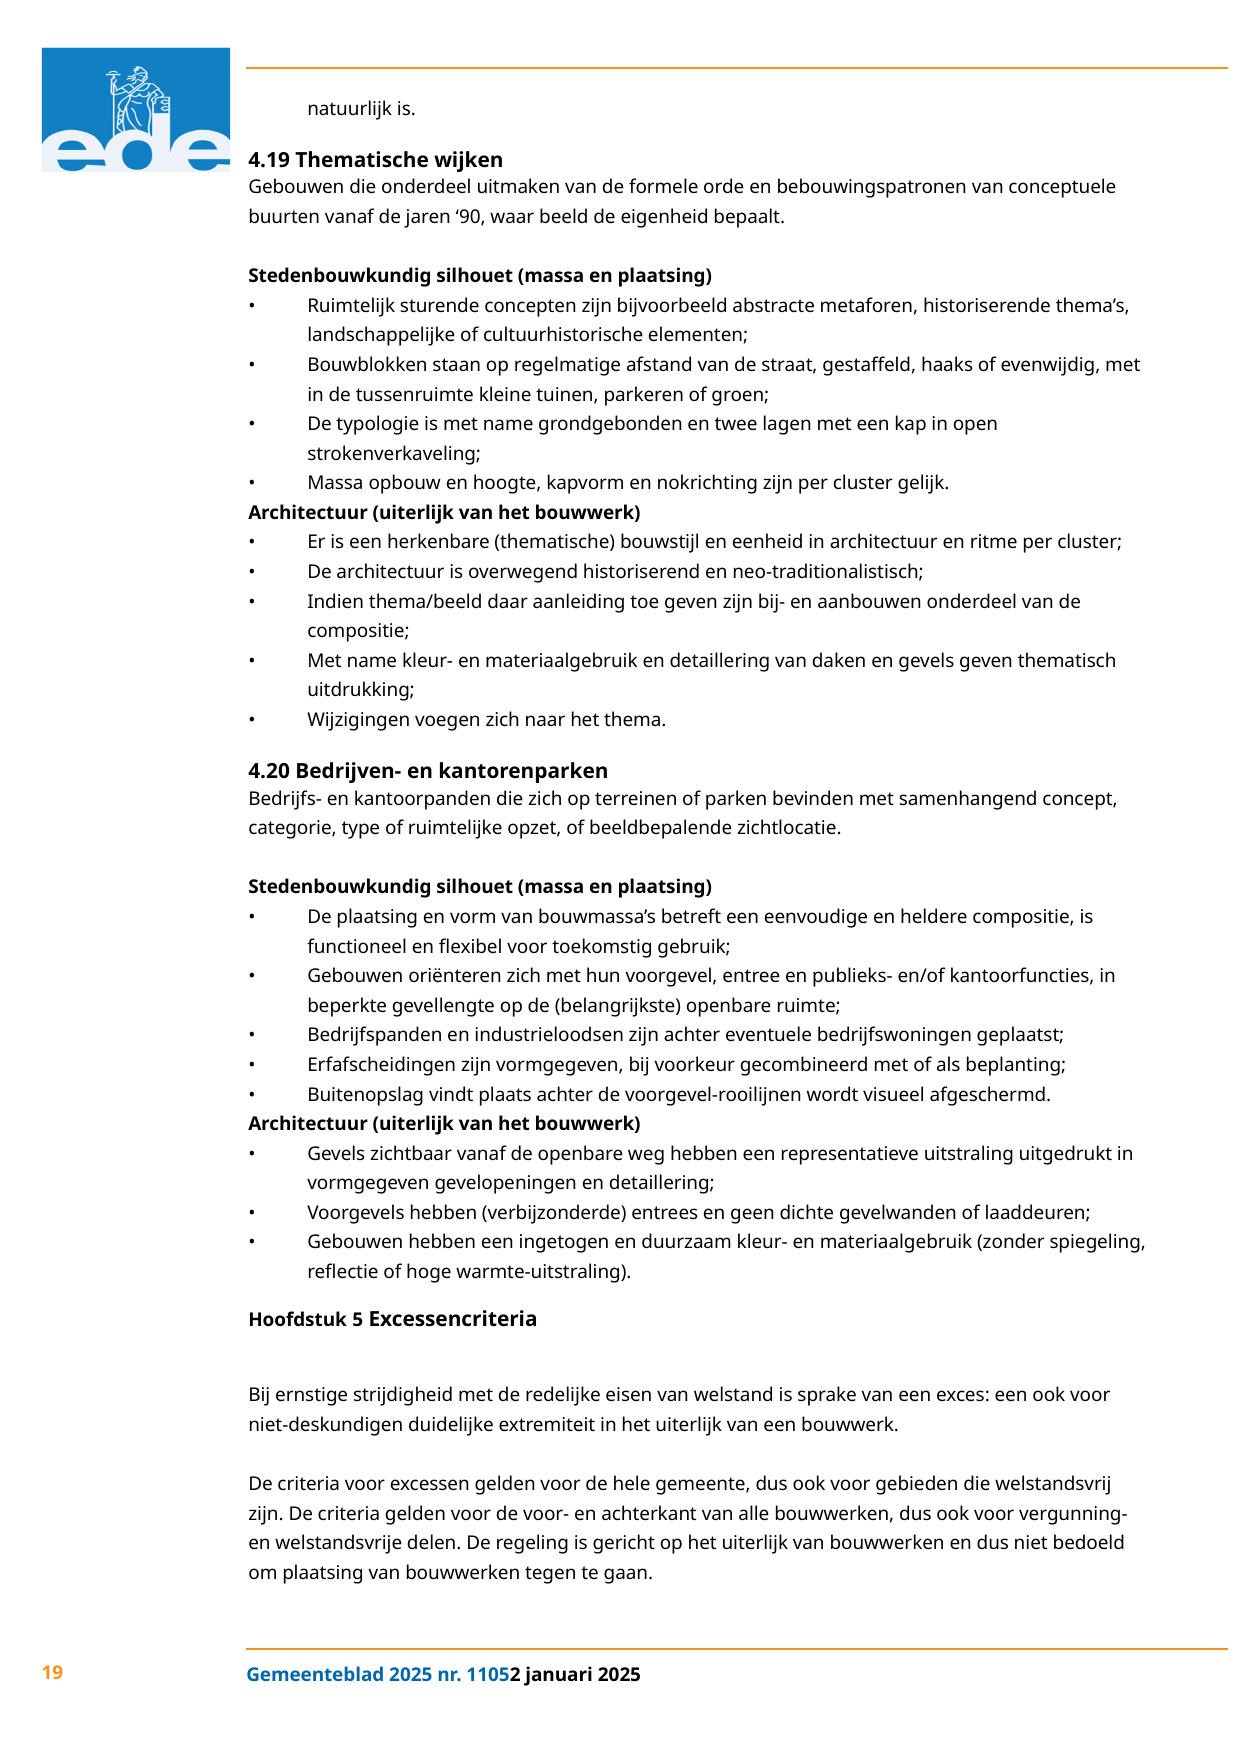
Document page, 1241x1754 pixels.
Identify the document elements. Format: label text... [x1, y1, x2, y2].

list Massa opbouw en hoogte, kapvorm en nokrichting zijn per cluster gelijk. [248, 469, 1152, 495]
text Bedrijfs- en kantoorpanden die zich op terreinen of parken bevinden met samenhangend concept, categorie, type of ruimtelijke opzet, of beeldbepalende zichtlocatie. [248, 785, 1152, 840]
list Wijzigingen voegen zich naar het thema. [248, 706, 1152, 732]
list Bouwblokken staan op regelmatige afstand van de straat, gestaffeld, haaks of evenwijdig, met in de tussenruimte kleine tuinen, parkeren of groen; [248, 351, 1152, 406]
text Architectuur (uiterlijk van het bouwwerk) [248, 1110, 1152, 1136]
list Gebouwen hebben een ingetogen en duurzaam kleur- en materiaalgebruik (zonder spiegeling, reflectie of hoge warmte-uitstraling). [248, 1229, 1152, 1284]
list Ruimtelijk sturende concepten zijn bijvoorbeeld abstracte metaforen, historiserende thema’s, landschappelijke of cultuurhistorische elementen; [248, 292, 1152, 347]
list Buitenopslag vindt plaats achter de voorgevel-rooilijnen wordt visueel afgeschermd. [248, 1081, 1152, 1107]
text Stedenbouwkundig silhouet (massa en plaatsing) [248, 262, 1152, 288]
text De criteria voor excessen gelden voor de hele gemeente, dus ook voor gebieden die welstandsvrij zijn. De criteria gelden voor de voor- en achterkant van alle bouwwerken, dus ook voor vergunning- en welstandsvrije delen. De regeling is gericht op het uiterlijk van bouwwerken en dus niet bedoeld om plaatsing van bouwwerken tegen te gaan. [248, 1470, 1152, 1585]
list Gevels zichtbaar vanaf de openbare weg hebben een representatieve uitstraling uitgedrukt in vormgegeven gevelopeningen en detaillering; [248, 1140, 1152, 1195]
text Gebouwen die onderdeel uitmaken van de formele orde en bebouwingspatronen van conceptuele buurten vanaf de jaren ‘90, waar beeld de eigenheid bepaalt. [248, 174, 1152, 229]
text Bij ernstige strijdigheid met de redelijke eisen van welstand is sprake van een exces: een ook voor niet-deskundigen duidelijke extremiteit in het uiterlijk van een bouwwerk. [248, 1382, 1152, 1437]
text Architectuur (uiterlijk van het bouwwerk) [248, 499, 1152, 525]
picture [41, 47, 231, 172]
list Gebouwen oriënteren zich met hun voorgevel, entree en publieks- en/of kantoorfuncties, in beperkte gevellengte op de (belangrijkste) openbare ruimte; [248, 962, 1152, 1018]
list De architectuur is overwegend historiserend en neo-traditionalistisch; [248, 558, 1152, 584]
text Stedenbouwkundig silhouet (massa en plaatsing) [248, 874, 1152, 899]
list De typologie is met name grondgebonden en twee lagen met een kap in open strokenverkaveling; [248, 410, 1152, 466]
text 4.19 Thematische wijken [248, 145, 1152, 174]
list natuurlijk is. [248, 95, 1152, 121]
text 4.20 Bedrijven- en kantorenparken [248, 757, 1152, 785]
list Indien thema/beeld daar aanleiding toe geven zijn bij- en aanbouwen onderdeel van de compositie; [248, 588, 1152, 643]
text Hoofdstuk 5 Excessencriteria [248, 1304, 1152, 1332]
list Voorgevels hebben (verbijzonderde) entrees en geen dichte gevelwanden of laaddeuren; [248, 1199, 1152, 1225]
list Erfafscheidingen zijn vormgegeven, bij voorkeur gecombineerd met of als beplanting; [248, 1051, 1152, 1077]
list Er is een herkenbare (thematische) bouwstijl en eenheid in architectuur en ritme per cluster; [248, 529, 1152, 554]
list Met name kleur- en materiaalgebruik en detaillering van daken en gevels geven thematisch uitdrukking; [248, 647, 1152, 702]
list Bedrijfspanden en industrieloodsen zijn achter eventuele bedrijfswoningen geplaatst; [248, 1022, 1152, 1047]
list De plaatsing en vorm van bouwmassa’s betreft een eenvoudige en heldere compositie, is functioneel en flexibel voor toekomstig gebruik; [248, 903, 1152, 959]
